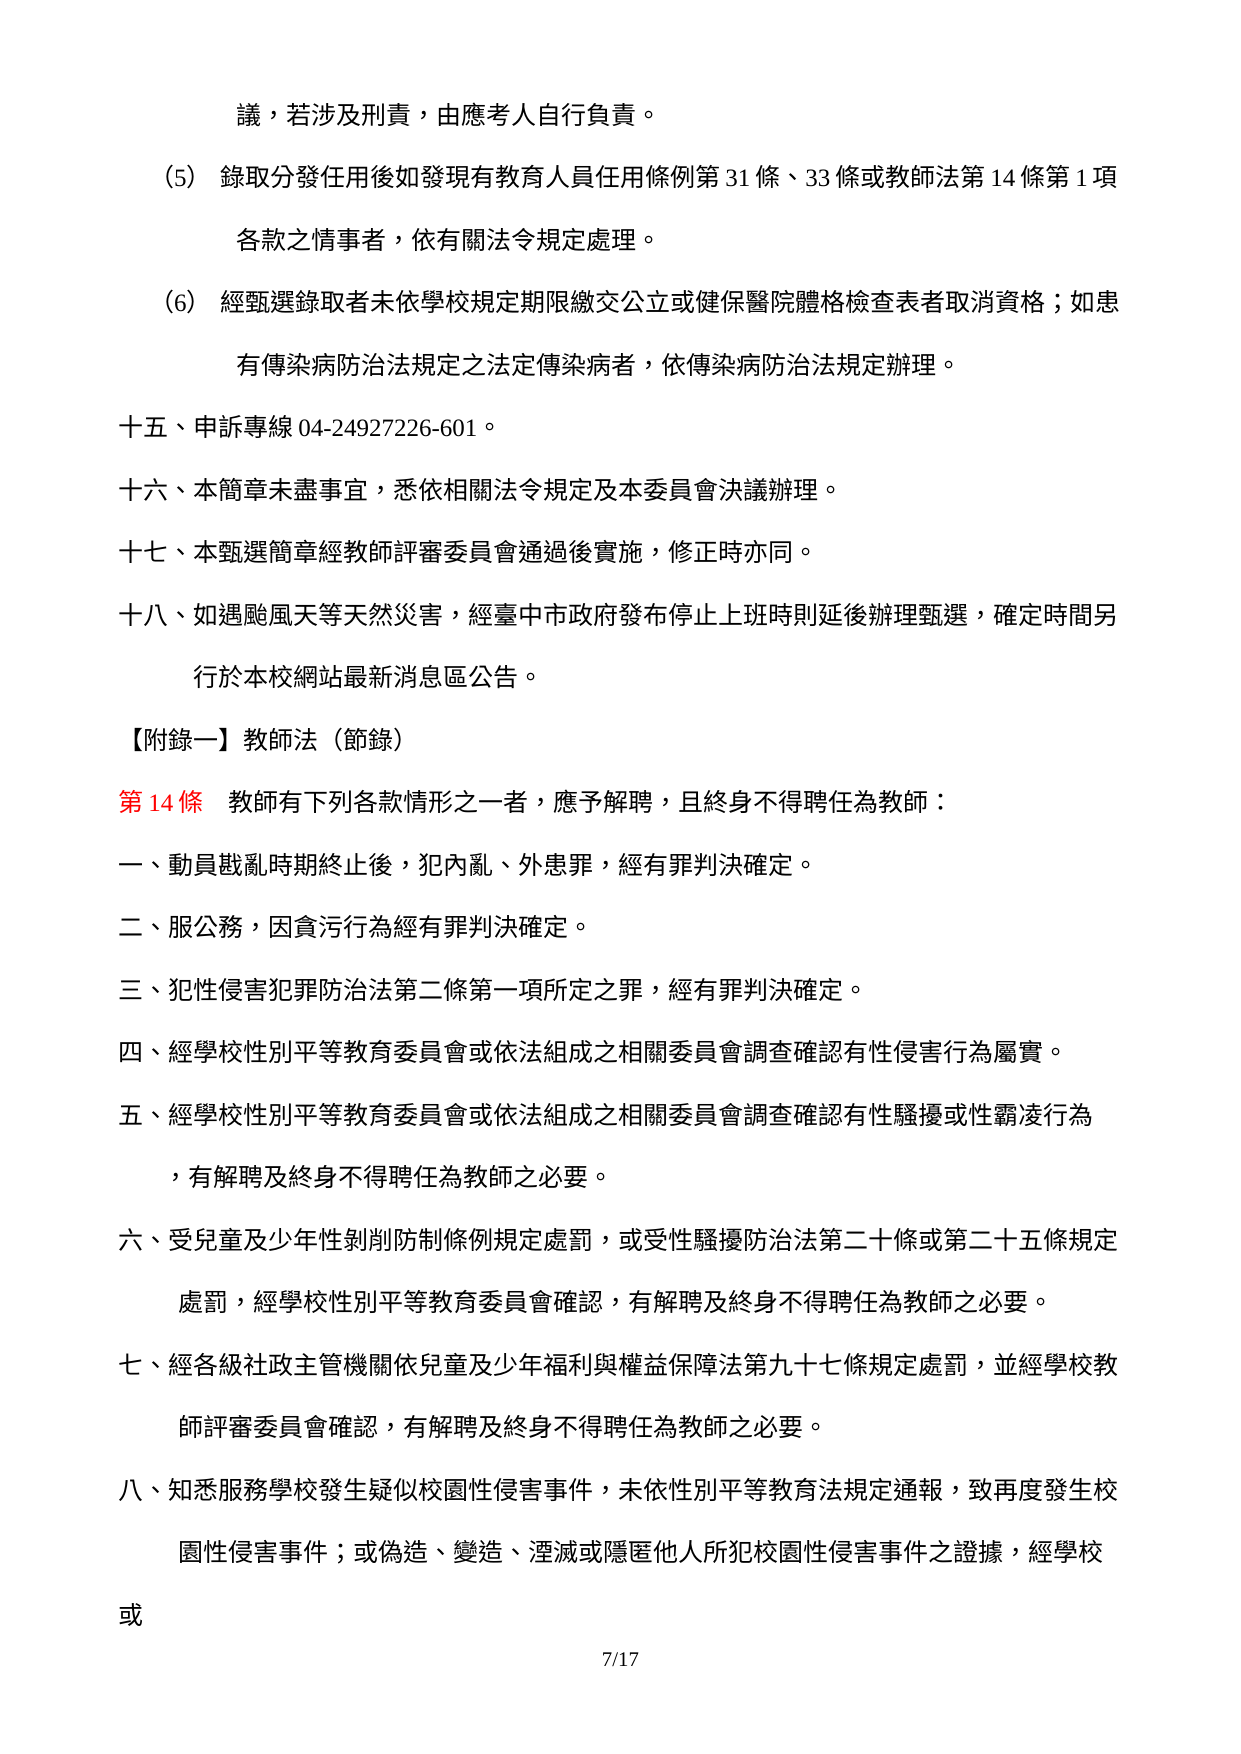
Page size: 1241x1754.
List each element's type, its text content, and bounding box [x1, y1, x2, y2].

text 十六、本簡章未盡事宜，悉依相關法令規定及本委員會決議辦理。 [118, 447, 1122, 509]
list 議，若涉及刑責，由應考人自行負責。 [149, 72, 1122, 134]
list 經甄選錄取者未依學校規定期限繳交公立或健保醫院體格檢查表者取消資格；如患有傳染病防治法規定之法定傳染病者，依傳染病防治法規定辦理。 [149, 259, 1122, 384]
text 十八、如遇颱風天等天然災害，經臺中市政府發布停止上班時則延後辦理甄選，確定時間另行於本校網站最新消息區公告。 [118, 572, 1122, 697]
text 第14條 教師有下列各款情形之一者，應予解聘，且終身不得聘任為教師： 一、動員戡亂時期終止後，犯內亂、外患罪，經有罪判決確定。 二、服公務，因貪污行為經有罪判決確定。 三、犯性侵害犯罪防治法第二條第一項所定之罪，經有罪判決確定。 四、經學校性別平等教育委員會或依法組成之相關委員會調查確認有性侵害行為屬實。 五、經學校性別平等教育委員會或依法組成之相關委員會調查確認有性騷擾或性霸凌行為 ，有解聘及終身不得聘任為教師之必要。 六、受兒童及少年性剝削防制條例規定處罰，或受性騷擾防治法第二十條或第二十五條規定 處罰，經學校性別平等教育委員會確認，有解聘及終身不得聘任為教師之必要。 七、經各級社政主管機關依兒童及少年福利與權益保障法第九十七條規定處罰，並經學校教 師評審委員會確認，有解聘及終身不得聘任為教師之必要。 八、知悉服務學校發生疑似校園性侵害事件，未依性別平等教育法規定通報，致再度發生校 園性侵害事件；或偽造、變造、湮滅或隱匿他人所犯校園性侵害事件之證據，經學校或 [118, 759, 1122, 1634]
text 十五、申訴專線04-24927226-601。 [118, 384, 1122, 447]
text 十七、本甄選簡章經教師評審委員會通過後實施，修正時亦同。 [118, 509, 1122, 572]
list 錄取分發任用後如發現有教育人員任用條例第31條、33條或教師法第14條第1項各款之情事者，依有關法令規定處理。 [149, 134, 1122, 259]
text 【附錄一】教師法（節錄） [118, 697, 1122, 759]
